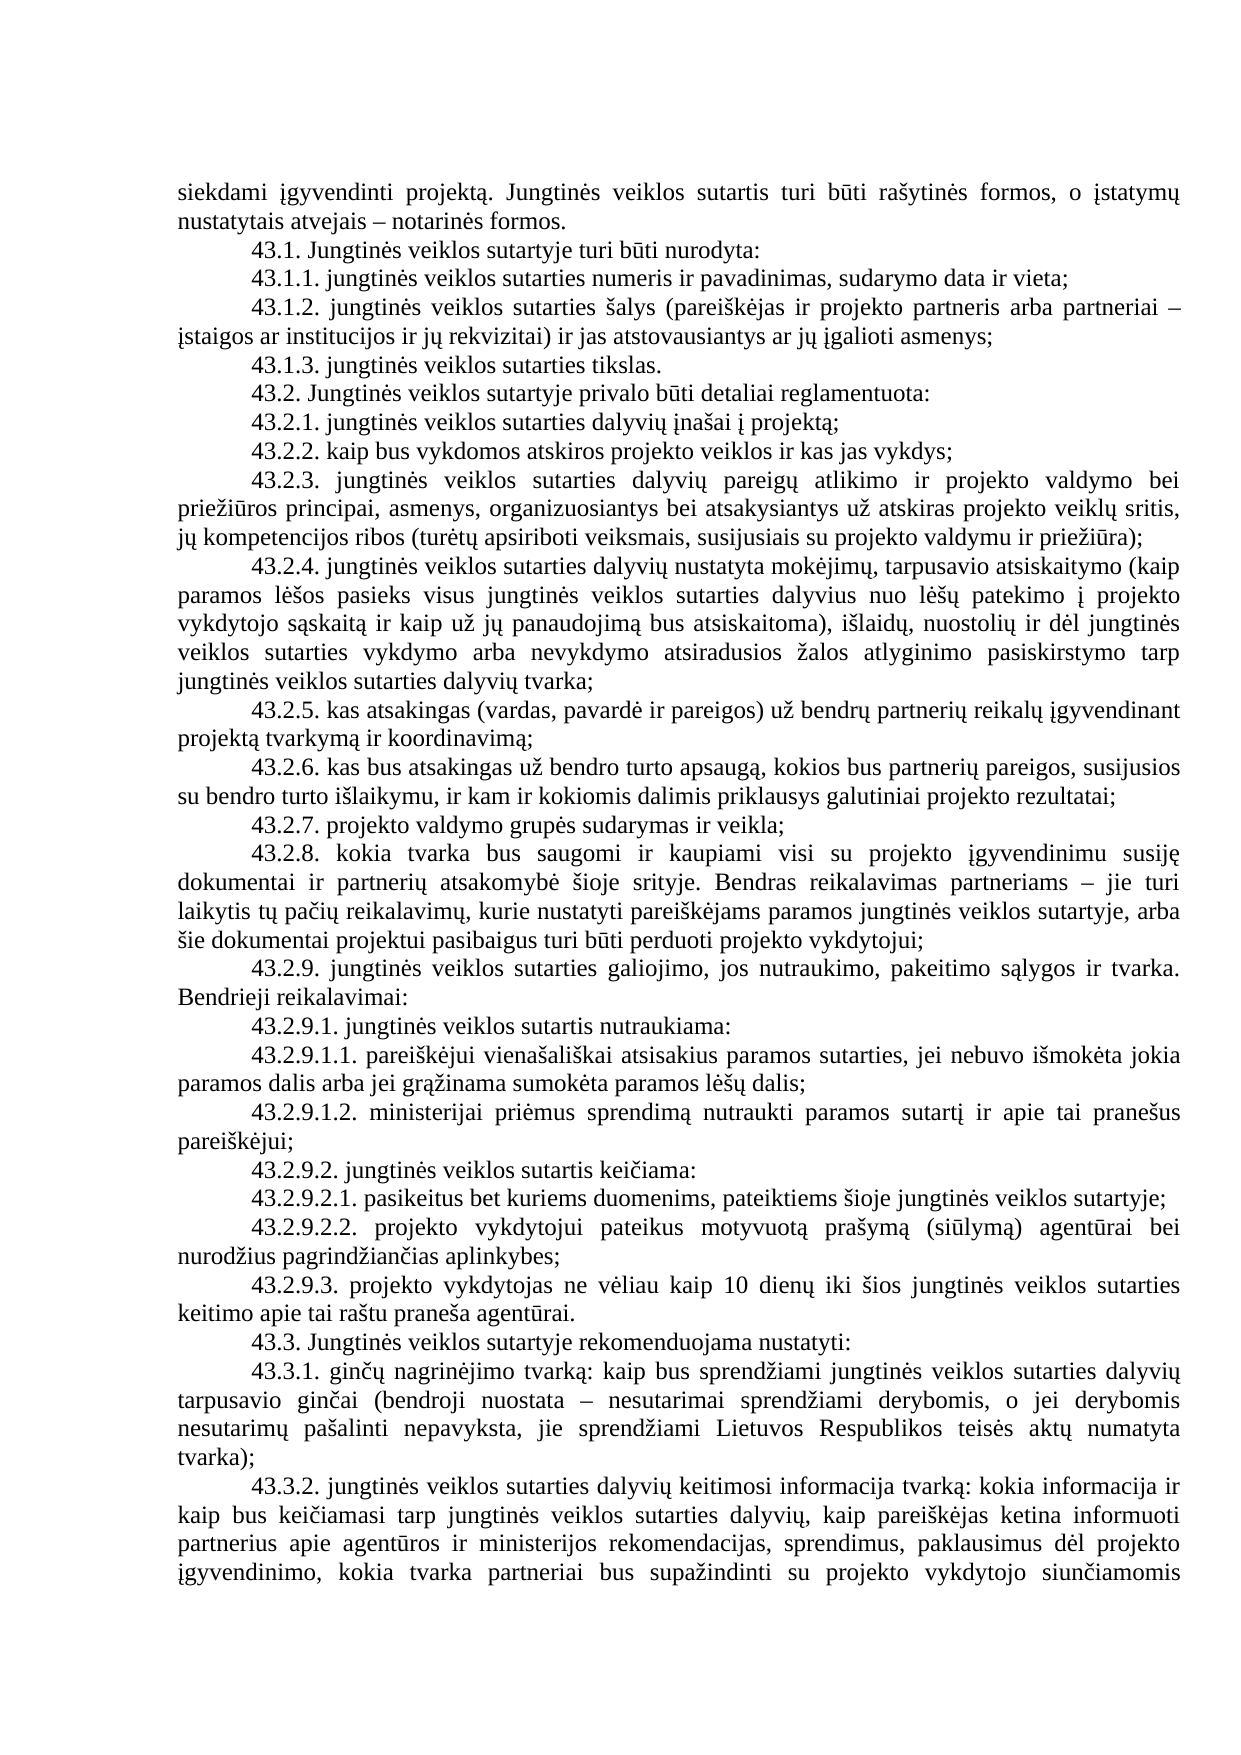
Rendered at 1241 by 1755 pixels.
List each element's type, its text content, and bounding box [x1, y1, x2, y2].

text 43.2.4. jungtinės veiklos sutarties dalyvių nustatyta mokėjimų, tarpusavio atsiskaitymo (kaip paramos lėšos pasieks visus jungtinės veiklos sutarties dalyvius nuo lėšų patekimo į projekto vykdytojo sąskaitą ir kaip už jų panaudojimą bus atsiskaitoma), išlaidų, nuostolių ir dėl jungtinės veiklos sutarties vykdymo arba nevykdymo atsiradusios žalos atlyginimo pasiskirstymo tarp jungtinės veiklos sutarties dalyvių tvarka; [177, 551, 1181, 695]
text 43.1. Jungtinės veiklos sutartyje turi būti nurodyta: [177, 235, 1181, 263]
text 43.1.1. jungtinės veiklos sutarties numeris ir pavadinimas, sudarymo data ir vieta; [177, 263, 1181, 292]
text 43.3. Jungtinės veiklos sutartyje rekomenduojama nustatyti: [177, 1327, 1181, 1356]
text 43.2.2. kaip bus vykdomos atskiros projekto veiklos ir kas jas vykdys; [177, 436, 1181, 465]
text 43.2.9. jungtinės veiklos sutarties galiojimo, jos nutraukimo, pakeitimo sąlygos ir tvarka. Bendrieji reikalavimai: [177, 953, 1181, 1011]
text 43.2.9.2. jungtinės veiklos sutartis keičiama: [177, 1155, 1181, 1183]
text 43.2.5. kas atsakingas (vardas, pavardė ir pareigos) už bendrų partnerių reikalų įgyvendinant projektą tvarkymą ir koordinavimą; [177, 695, 1181, 752]
text 43.2.1. jungtinės veiklos sutarties dalyvių įnašai į projektą; [177, 407, 1181, 436]
text 43.3.2. jungtinės veiklos sutarties dalyvių keitimosi informacija tvarką: kokia informacija ir kaip bus keičiamasi tarp jungtinės veiklos sutarties dalyvių, kaip pareiškėjas ketina informuoti partnerius apie agentūros ir ministerijos rekomendacijas, sprendimus, paklausimus dėl projekto įgyvendinimo, kokia tvarka partneriai bus supažindinti su projekto vykdytojo siunčiamomis [177, 1471, 1181, 1586]
text 43.2.9.3. projekto vykdytojas ne vėliau kaip 10 dienų iki šios jungtinės veiklos sutarties keitimo apie tai raštu praneša agentūrai. [177, 1270, 1181, 1327]
text 43.2.9.2.2. projekto vykdytojui pateikus motyvuotą prašymą (siūlymą) agentūrai bei nurodžius pagrindžiančias aplinkybes; [177, 1212, 1181, 1270]
text 43.2.9.1.1. pareiškėjui vienašališkai atsisakius paramos sutarties, jei nebuvo išmokėta jokia paramos dalis arba jei grąžinama sumokėta paramos lėšų dalis; [177, 1040, 1181, 1097]
text 43.3.1. ginčų nagrinėjimo tvarką: kaip bus sprendžiami jungtinės veiklos sutarties dalyvių tarpusavio ginčai (bendroji nuostata – nesutarimai sprendžiami derybomis, o jei derybomis nesutarimų pašalinti nepavyksta, jie sprendžiami Lietuvos Respublikos teisės aktų numatyta tvarka); [177, 1356, 1181, 1471]
text 43.2.7. projekto valdymo grupės sudarymas ir veikla; [177, 810, 1181, 838]
text 43.1.2. jungtinės veiklos sutarties šalys (pareiškėjas ir projekto partneris arba partneriai – įstaigos ar institucijos ir jų rekvizitai) ir jas atstovausiantys ar jų įgalioti asmenys; [177, 292, 1181, 350]
text 43.2.3. jungtinės veiklos sutarties dalyvių pareigų atlikimo ir projekto valdymo bei priežiūros principai, asmenys, organizuosiantys bei atsakysiantys už atskiras projekto veiklų sritis, jų kompetencijos ribos (turėtų apsiriboti veiksmais, susijusiais su projekto valdymu ir priežiūra); [177, 465, 1181, 551]
text siekdami įgyvendinti projektą. Jungtinės veiklos sutartis turi būti rašytinės formos, o įstatymų nustatytais atvejais – notarinės formos. [177, 177, 1181, 235]
text 43.2.9.2.1. pasikeitus bet kuriems duomenims, pateiktiems šioje jungtinės veiklos sutartyje; [177, 1183, 1181, 1212]
text 43.2.8. kokia tvarka bus saugomi ir kaupiami visi su projekto įgyvendinimu susiję dokumentai ir partnerių atsakomybė šioje srityje. Bendras reikalavimas partneriams – jie turi laikytis tų pačių reikalavimų, kurie nustatyti pareiškėjams paramos jungtinės veiklos sutartyje, arba šie dokumentai projektui pasibaigus turi būti perduoti projekto vykdytojui; [177, 838, 1181, 953]
text 43.2.9.1. jungtinės veiklos sutartis nutraukiama: [177, 1011, 1181, 1040]
text 43.2.9.1.2. ministerijai priėmus sprendimą nutraukti paramos sutartį ir apie tai pranešus pareiškėjui; [177, 1097, 1181, 1155]
text 43.2.6. kas bus atsakingas už bendro turto apsaugą, kokios bus partnerių pareigos, susijusios su bendro turto išlaikymu, ir kam ir kokiomis dalimis priklausys galutiniai projekto rezultatai; [177, 752, 1181, 810]
text 43.2. Jungtinės veiklos sutartyje privalo būti detaliai reglamentuota: [177, 378, 1181, 407]
text 43.1.3. jungtinės veiklos sutarties tikslas. [177, 350, 1181, 378]
